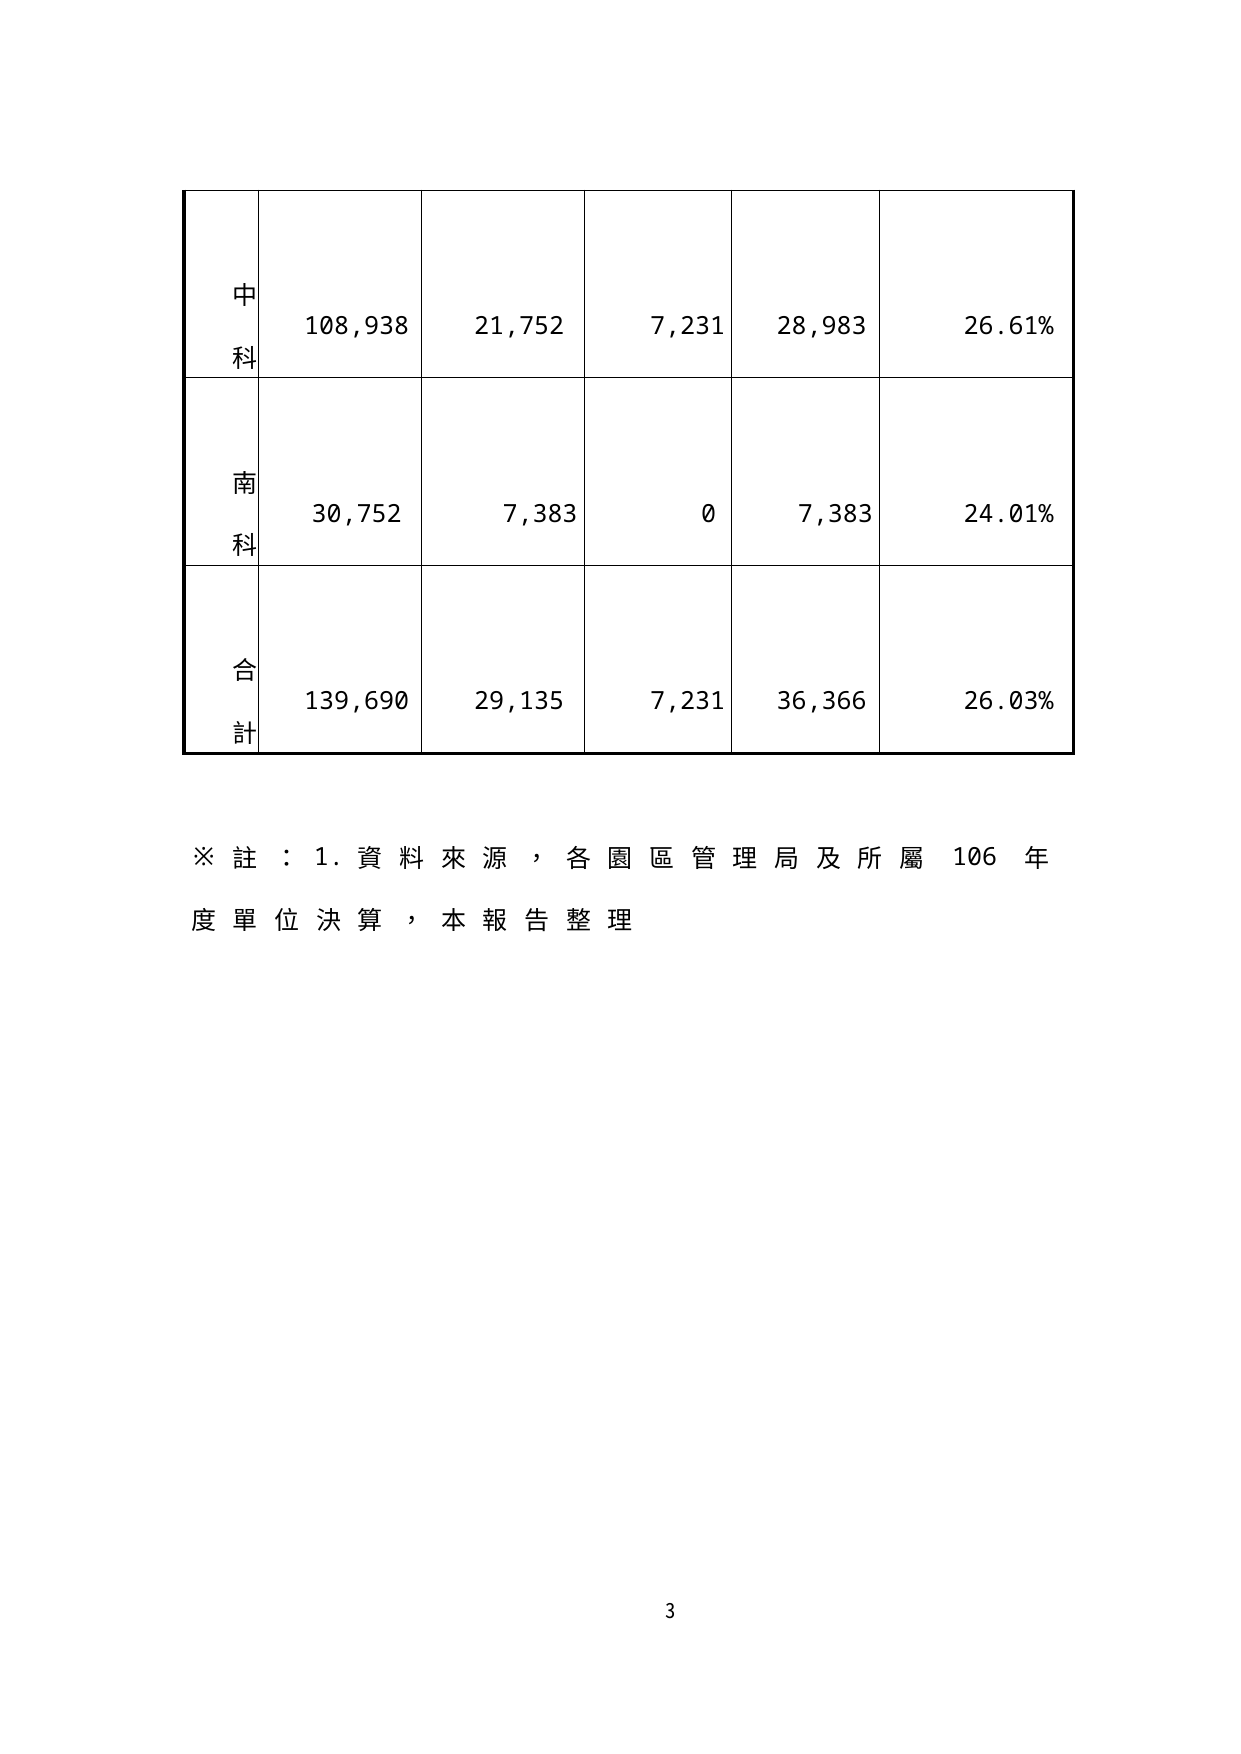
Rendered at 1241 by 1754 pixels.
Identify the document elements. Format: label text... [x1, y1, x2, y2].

table_cell 7,231 [585, 566, 731, 752]
table_cell 21,752 [422, 191, 584, 377]
table_cell 139,690 [259, 566, 421, 752]
table_cell 南科 [186, 378, 258, 564]
table_cell 26.61% [880, 191, 1072, 377]
table_cell 108,938 [259, 191, 421, 377]
table_cell 中科 [186, 191, 258, 377]
table_cell 合計 [186, 566, 258, 752]
table_cell 7,383 [732, 378, 879, 564]
table_cell 30,752 [259, 378, 421, 564]
table_cell 36,366 [732, 566, 879, 752]
table_cell 0 [585, 378, 731, 564]
text ※註：1.資料來源，各園區管理局及所屬106年度單位決算，本報告整理 [183, 814, 1058, 939]
table_cell 7,231 [585, 191, 731, 377]
table_cell 29,135 [422, 566, 584, 752]
table_cell 7,383 [422, 378, 584, 564]
table_cell 26.03% [880, 566, 1072, 752]
table_cell 28,983 [732, 191, 879, 377]
table_cell 24.01% [880, 378, 1072, 564]
